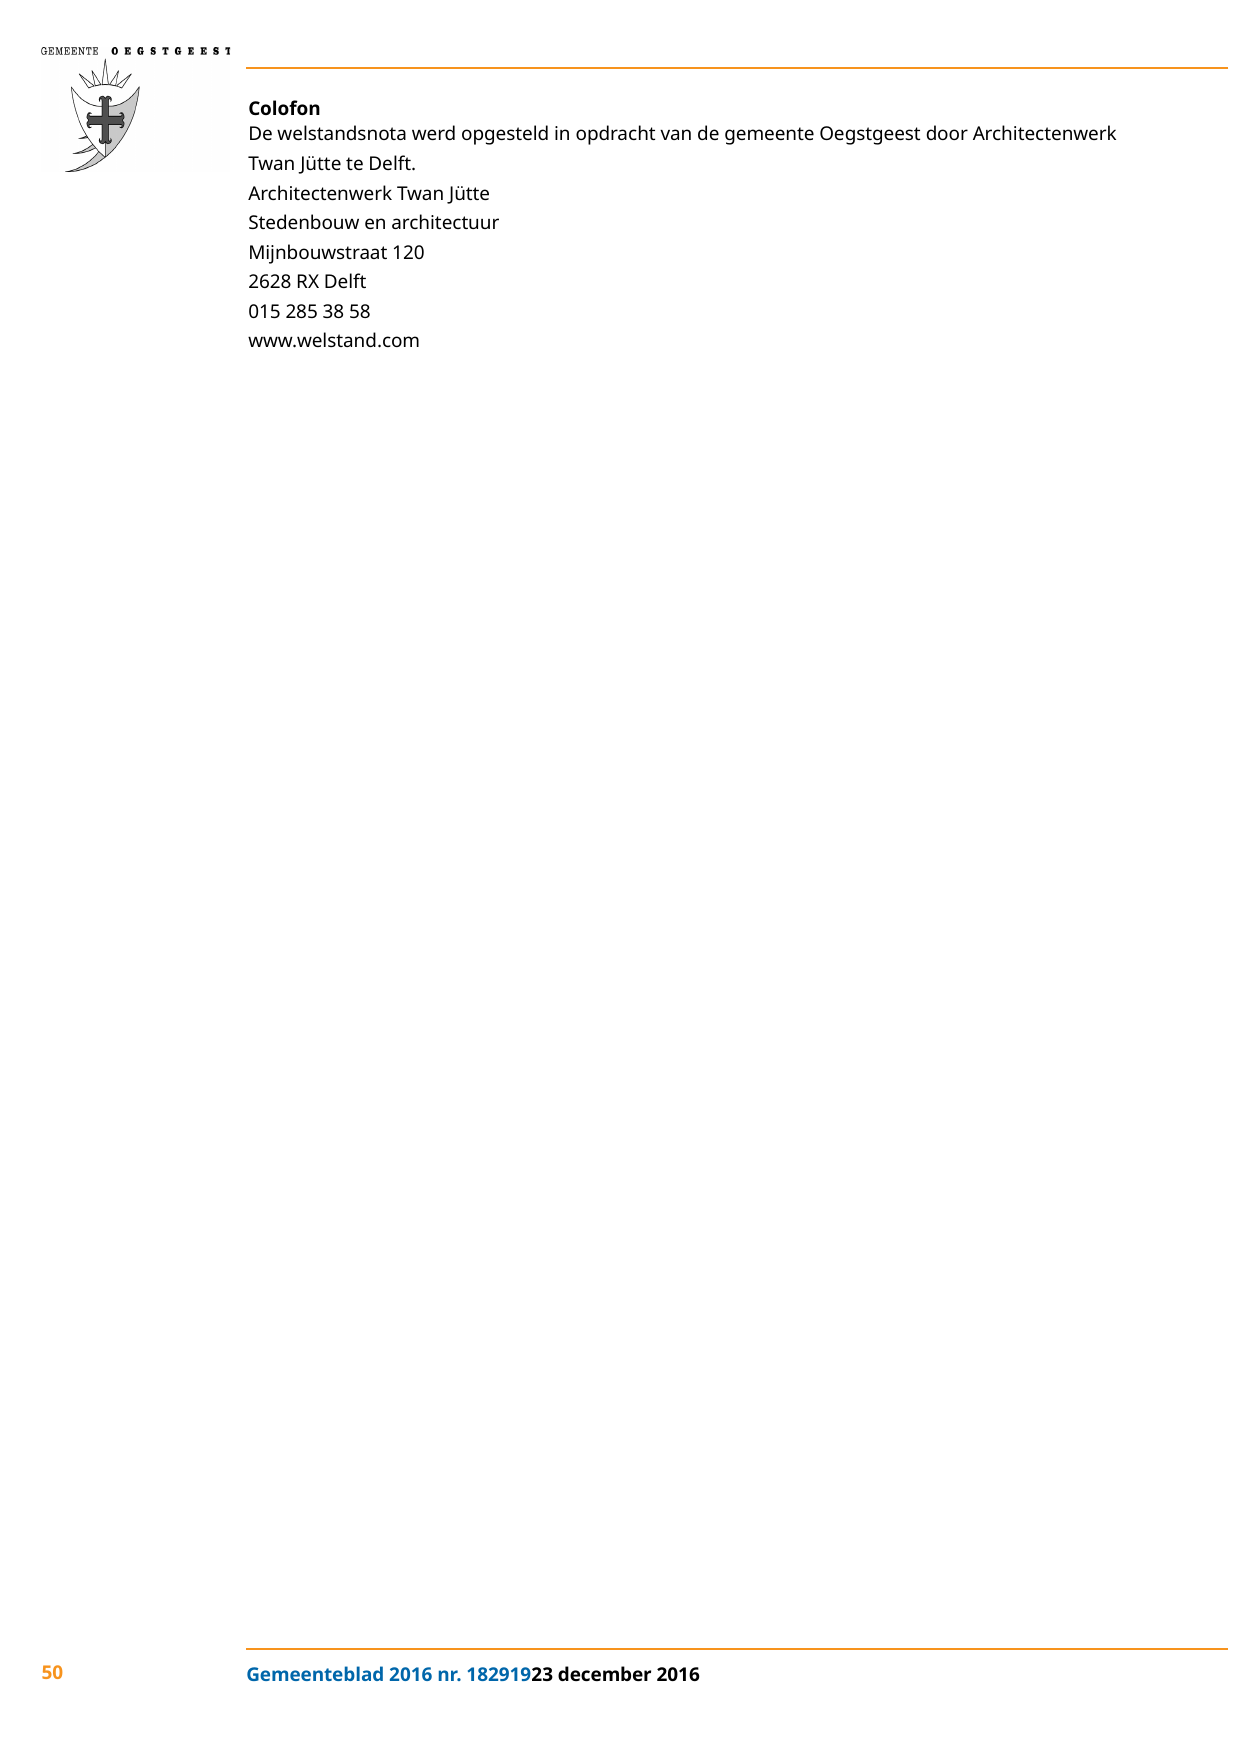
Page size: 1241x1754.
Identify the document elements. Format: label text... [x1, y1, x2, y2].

text www.welstand.com [248, 328, 1152, 353]
text 2628 RX Delft [248, 268, 1152, 294]
picture [41, 47, 231, 172]
text Colofon [248, 95, 1152, 121]
text Architectenwerk Twan Jütte [248, 180, 1152, 206]
text Stedenbouw en architectuur [248, 209, 1152, 235]
text De welstandsnota werd opgesteld in opdracht van de gemeente Oegstgeest door Architectenwerk Twan Jütte te Delft. [248, 121, 1152, 176]
text 015 285 38 58 [248, 298, 1152, 324]
text Mijnbouwstraat 120 [248, 239, 1152, 265]
